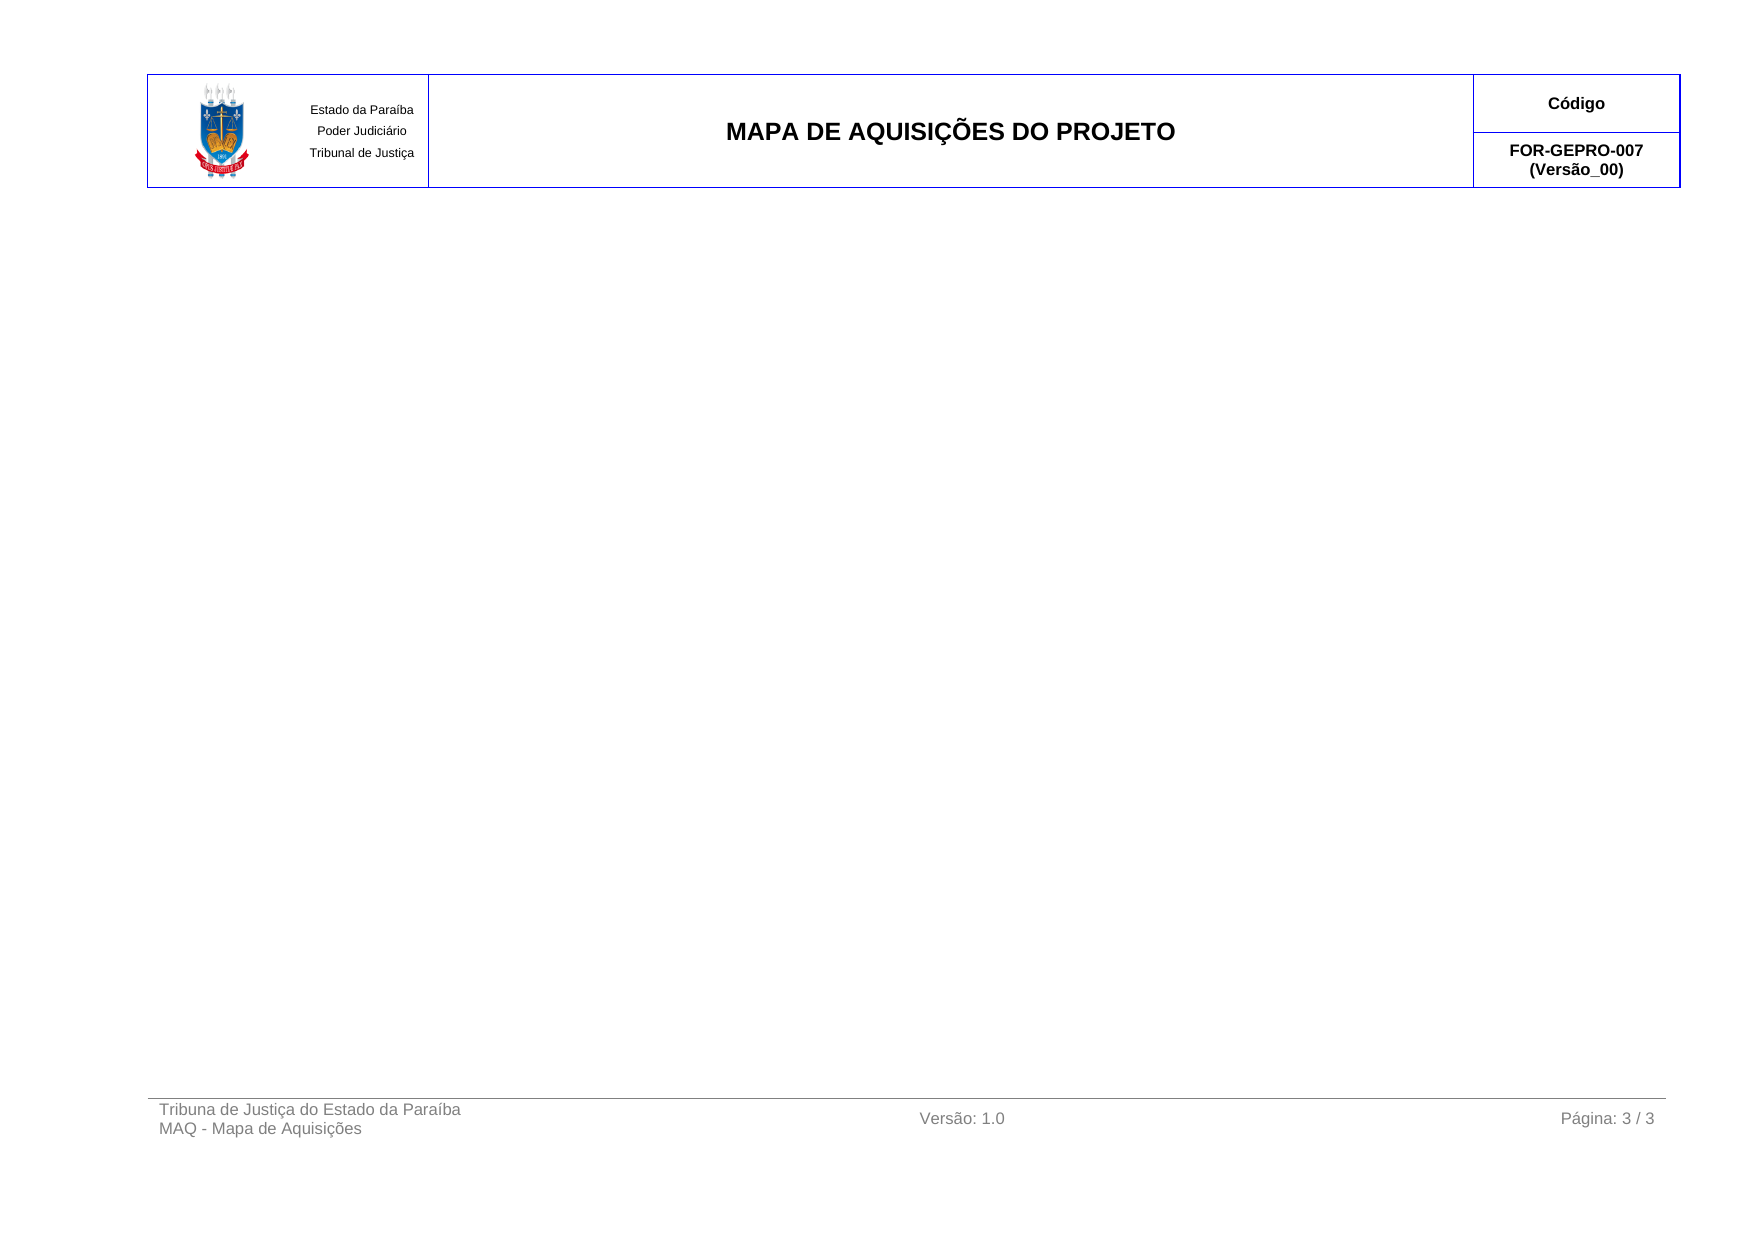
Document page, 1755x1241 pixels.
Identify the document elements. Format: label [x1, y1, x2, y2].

picture [194, 83, 249, 179]
